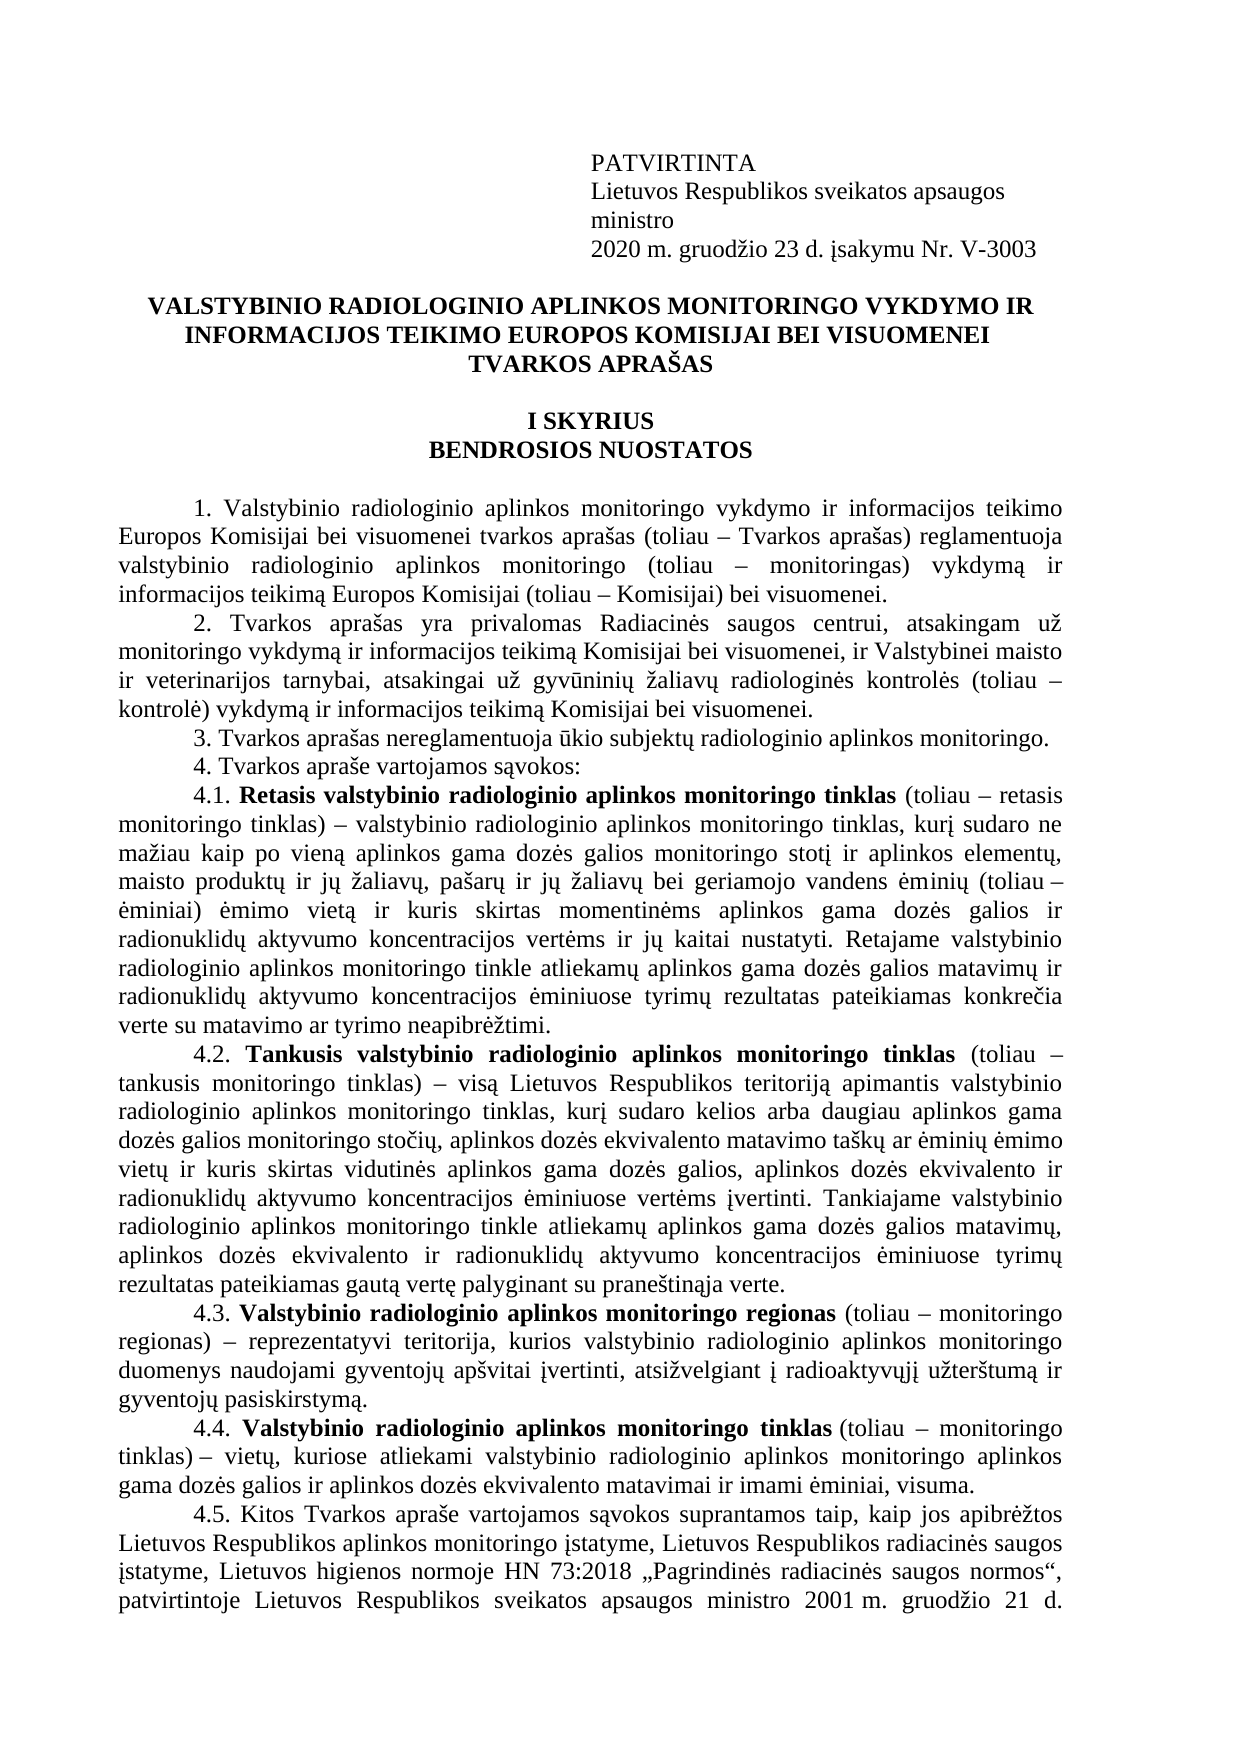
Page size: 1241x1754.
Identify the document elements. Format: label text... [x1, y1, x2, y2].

text VALSTYBINIO RADIOLOGINIO APLINKOS MONITORINGO VYKDYMO IR INFORMACIJOS TEIKIMO EUROPOS KOMISIJAI BEI VISUOMENEI [118, 291, 1063, 349]
text 4. Tvarkos apraše vartojamos sąvokos: [118, 751, 1063, 780]
text 3. Tvarkos aprašas nereglamentuoja ūkio subjektų radiologinio aplinkos monitoringo. [118, 723, 1063, 751]
text TVARKOS APRAŠAS [118, 349, 1063, 378]
text 1. Valstybinio radiologinio aplinkos monitoringo vykdymo ir informacijos teikimo Europos Komisijai bei visuomenei tvarkos aprašas (toliau – Tvarkos aprašas) reglamentuoja valstybinio radiologinio aplinkos monitoringo (toliau – monitoringas) vykdymą ir informacijos teikimą Europos Komisijai (toliau – Komisijai) bei visuomenei. [118, 493, 1063, 608]
text 4.2. Tankusis valstybinio radiologinio aplinkos monitoringo tinklas (toliau – tankusis monitoringo tinklas) – visą Lietuvos Respublikos teritoriją apimantis valstybinio radiologinio aplinkos monitoringo tinklas, kurį sudaro kelios arba daugiau aplinkos gama dozės galios monitoringo stočių, aplinkos dozės ekvivalento matavimo taškų ar ėminių ėmimo vietų ir kuris skirtas vidutinės aplinkos gama dozės galios, aplinkos dozės ekvivalento ir radionuklidų aktyvumo koncentracijos ėminiuose vertėms įvertinti. Tankiajame valstybinio radiologinio aplinkos monitoringo tinkle atliekamų aplinkos gama dozės galios matavimų, aplinkos dozės ekvivalento ir radionuklidų aktyvumo koncentracijos ėminiuose tyrimų rezultatas pateikiamas gautą vertę palyginant su praneštinąja verte. [118, 1039, 1063, 1298]
text 4.1. Retasis valstybinio radiologinio aplinkos monitoringo tinklas (toliau – retasis monitoringo tinklas) – valstybinio radiologinio aplinkos monitoringo tinklas, kurį sudaro ne mažiau kaip po vieną aplinkos gama dozės galios monitoringo stotį ir aplinkos elementų, maisto produktų ir jų žaliavų, pašarų ir jų žaliavų bei geriamojo vandens ėminių (toliau – ėminiai) ėmimo vietą ir kuris skirtas momentinėms aplinkos gama dozės galios ir radionuklidų aktyvumo koncentracijos vertėms ir jų kaitai nustatyti. Retajame valstybinio radiologinio aplinkos monitoringo tinkle atliekamų aplinkos gama dozės galios matavimų ir radionuklidų aktyvumo koncentracijos ėminiuose tyrimų rezultatas pateikiamas konkrečia verte su matavimo ar tyrimo neapibrėžtimi. [118, 780, 1063, 1039]
text 2. Tvarkos aprašas yra privalomas Radiacinės saugos centrui, atsakingam už monitoringo vykdymą ir informacijos teikimą Komisijai bei visuomenei, ir Valstybinei maisto ir veterinarijos tarnybai, atsakingai už gyvūninių žaliavų radiologinės kontrolės (toliau – kontrolė) vykdymą ir informacijos teikimą Komisijai bei visuomenei. [118, 608, 1063, 723]
text 4.4. Valstybinio radiologinio aplinkos monitoringo tinklas (toliau – monitoringo tinklas) – vietų, kuriose atliekami valstybinio radiologinio aplinkos monitoringo aplinkos gama dozės galios ir aplinkos dozės ekvivalento matavimai ir imami ėminiai, visuma. [118, 1413, 1063, 1499]
text 4.5. Kitos Tvarkos apraše vartojamos sąvokos suprantamos taip, kaip jos apibrėžtos Lietuvos Respublikos aplinkos monitoringo įstatyme, Lietuvos Respublikos radiacinės saugos įstatyme, Lietuvos higienos normoje HN 73:2018 „Pagrindinės radiacinės saugos normos“, patvirtintoje Lietuvos Respublikos sveikatos apsaugos ministro 2001 m. gruodžio 21 d. [118, 1499, 1063, 1614]
text Lietuvos Respublikos sveikatos apsaugos ministro [591, 176, 1063, 234]
text I SKYRIUS [118, 406, 1063, 435]
text 2020 m. gruodžio 23 d. įsakymu Nr. V-3003 [591, 234, 1063, 263]
text 4.3. Valstybinio radiologinio aplinkos monitoringo regionas (toliau – monitoringo regionas) – reprezentatyvi teritorija, kurios valstybinio radiologinio aplinkos monitoringo duomenys naudojami gyventojų apšvitai įvertinti, atsižvelgiant į radioaktyvųjį užterštumą ir gyventojų pasiskirstymą. [118, 1298, 1063, 1413]
text PATVIRTINTA [591, 148, 1063, 176]
text BENDROSIOS NUOSTATOS [118, 435, 1063, 464]
